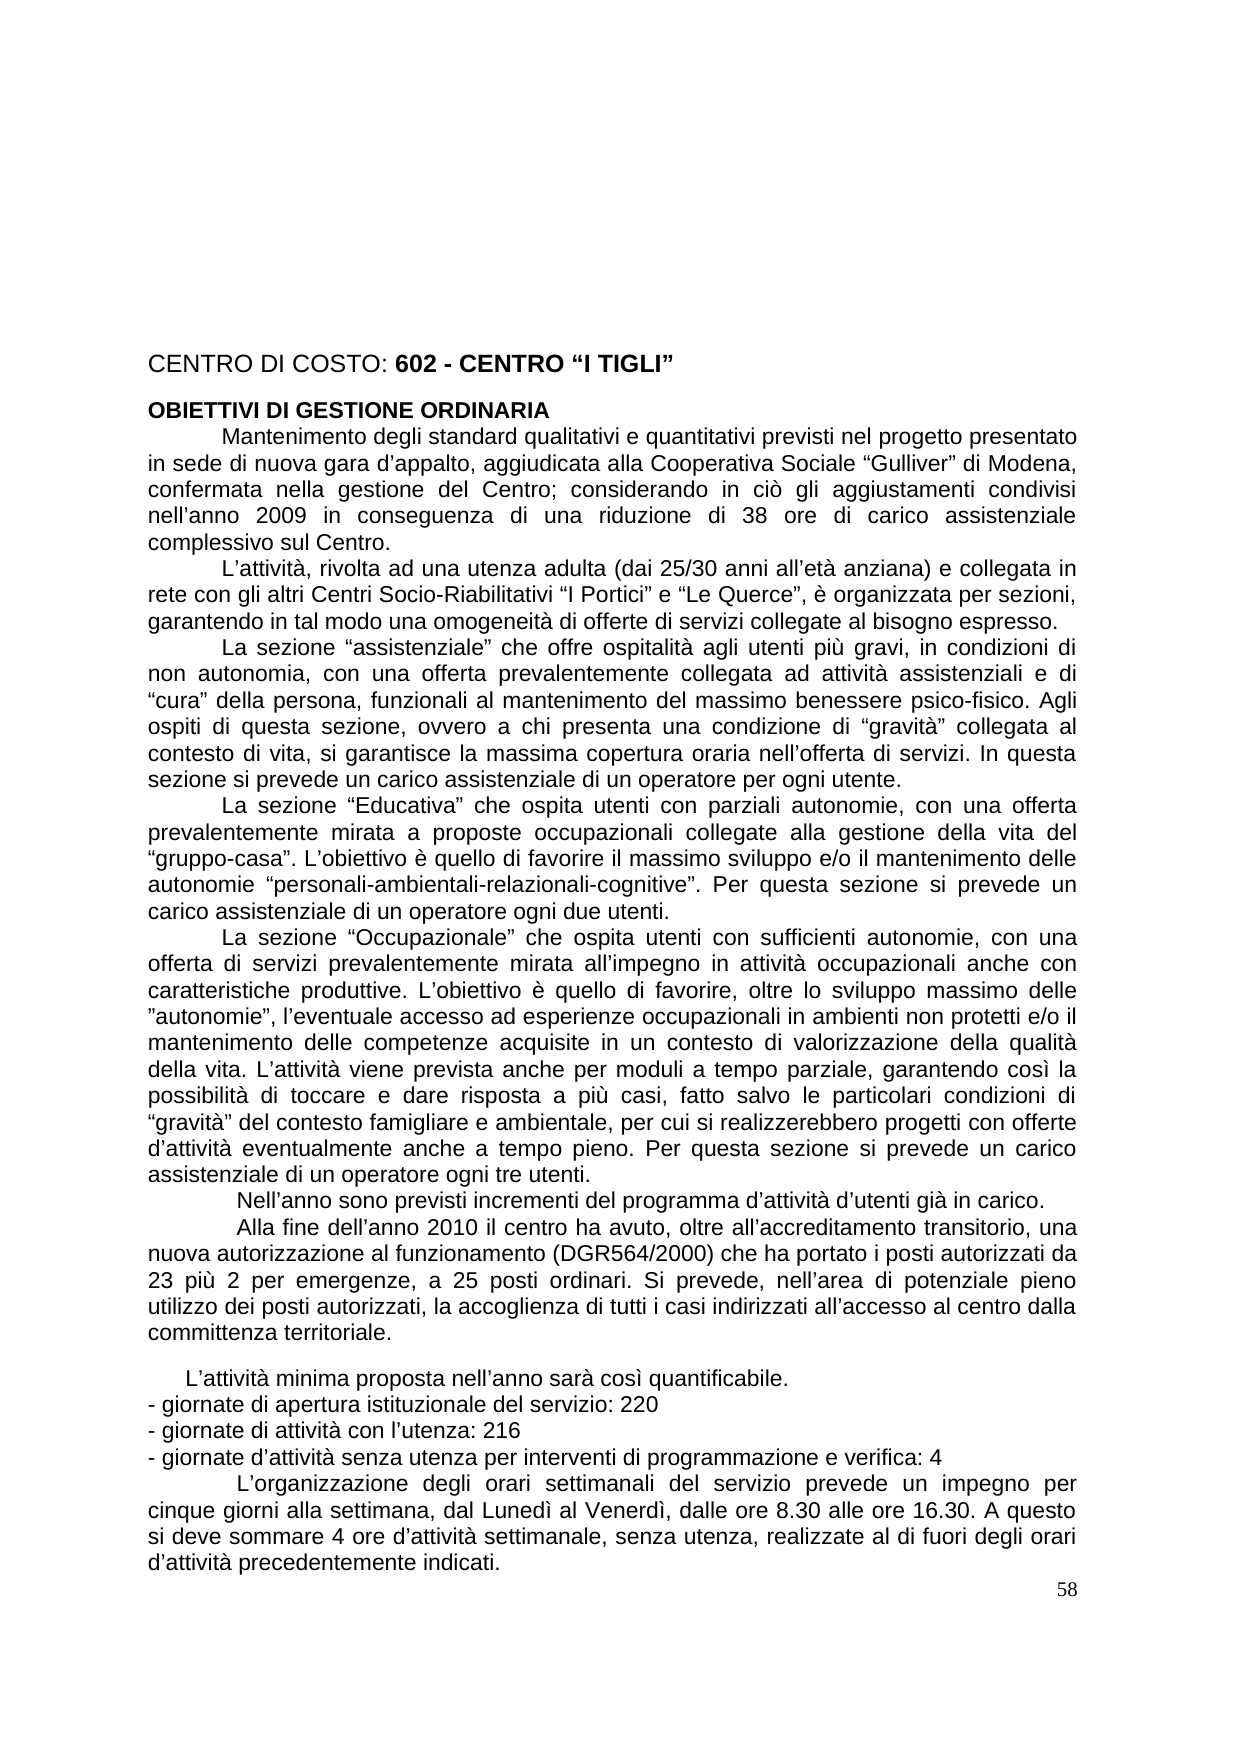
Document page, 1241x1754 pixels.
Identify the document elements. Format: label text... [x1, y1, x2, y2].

text - giornate di attività con l’utenza: 216 [148, 1417, 1078, 1444]
text L’attività minima proposta nell’anno sarà così quantificabile. [148, 1365, 1078, 1391]
text Alla fine dell’anno 2010 il centro ha avuto, oltre all’accreditamento transitorio, una nuova autorizzazione al funzionamento (DGR564/2000) che ha portato i posti autorizzati da 23 più 2 per emergenze, a 25 posti ordinari. Si prevede, nell’area di potenziale pieno utilizzo dei posti autorizzati, la accoglienza di tutti i casi indirizzati all’accesso al centro dalla committenza territoriale. [148, 1214, 1078, 1346]
text Nell’anno sono previsti incrementi del programma d’attività d’utenti già in carico. [148, 1187, 1078, 1214]
subtitle Mantenimento degli standard qualitativi e quantitativi previsti nel progetto presentato in sede di nuova gara d’appalto, aggiudicata alla Cooperativa Sociale “Gulliver” di Modena, confermata nella gestione del Centro; considerando in ciò gli aggiustamenti condivisi nell’anno 2009 in conseguenza di una riduzione di 38 ore di carico assistenziale complessivo sul Centro. [148, 423, 1078, 555]
text L’attività, rivolta ad una utenza adulta (dai 25/30 anni all’età anziana) e collegata in rete con gli altri Centri Socio-Riabilitativi “I Portici” e “Le Querce”, è organizzata per sezioni, garantendo in tal modo una omogeneità di offerte di servizi collegate al bisogno espresso. [148, 555, 1078, 634]
text La sezione “Occupazionale” che ospita utenti con sufficienti autonomie, con una offerta di servizi prevalentemente mirata all’impegno in attività occupazionali anche con caratteristiche produttive. L’obiettivo è quello di favorire, oltre lo sviluppo massimo delle ”autonomie”, l’eventuale accesso ad esperienze occupazionali in ambienti non protetti e/o il mantenimento delle competenze acquisite in un contesto di valorizzazione della qualità della vita. L’attività viene prevista anche per moduli a tempo parziale, garantendo così la possibilità di toccare e dare risposta a più casi, fatto salvo le particolari condizioni di “gravità” del contesto famigliare e ambientale, per cui si realizzerebbero progetti con offerte d’attività eventualmente anche a tempo pieno. Per questa sezione si prevede un carico assistenziale di un operatore ogni tre utenti. [148, 924, 1078, 1187]
text - giornate d’attività senza utenza per interventi di programmazione e verifica: 4 [148, 1444, 1078, 1470]
text L’organizzazione degli orari settimanali del servizio prevede un impegno per cinque giorni alla settimana, dal Lunedì al Venerdì, dalle ore 8.30 alle ore 16.30. A questo si deve sommare 4 ore d’attività settimanale, senza utenza, realizzate al di fuori degli orari d’attività precedentemente indicati. [148, 1470, 1078, 1576]
text La sezione “Educativa” che ospita utenti con parziali autonomie, con una offerta prevalentemente mirata a proposte occupazionali collegate alla gestione della vita del “gruppo-casa”. L’obiettivo è quello di favorire il massimo sviluppo e/o il mantenimento delle autonomie “personali-ambientali-relazionali-cognitive”. Per questa sezione si prevede un carico assistenziale di un operatore ogni due utenti. [148, 792, 1078, 924]
text CENTRO DI COSTO: 602 - CENTRO “I TIGLI” [148, 349, 1078, 378]
text La sezione “assistenziale” che offre ospitalità agli utenti più gravi, in condizioni di non autonomia, con una offerta prevalentemente collegata ad attività assistenziali e di “cura” della persona, funzionali al mantenimento del massimo benessere psico-fisico. Agli ospiti di questa sezione, ovvero a chi presenta una condizione di “gravità” collegata al contesto di vita, si garantisce la massima copertura oraria nell’offerta di servizi. In questa sezione si prevede un carico assistenziale di un operatore per ogni utente. [148, 634, 1078, 792]
subtitle OBIETTIVI DI GESTIONE ORDINARIA [148, 397, 1078, 423]
text - giornate di apertura istituzionale del servizio: 220 [148, 1391, 1078, 1417]
